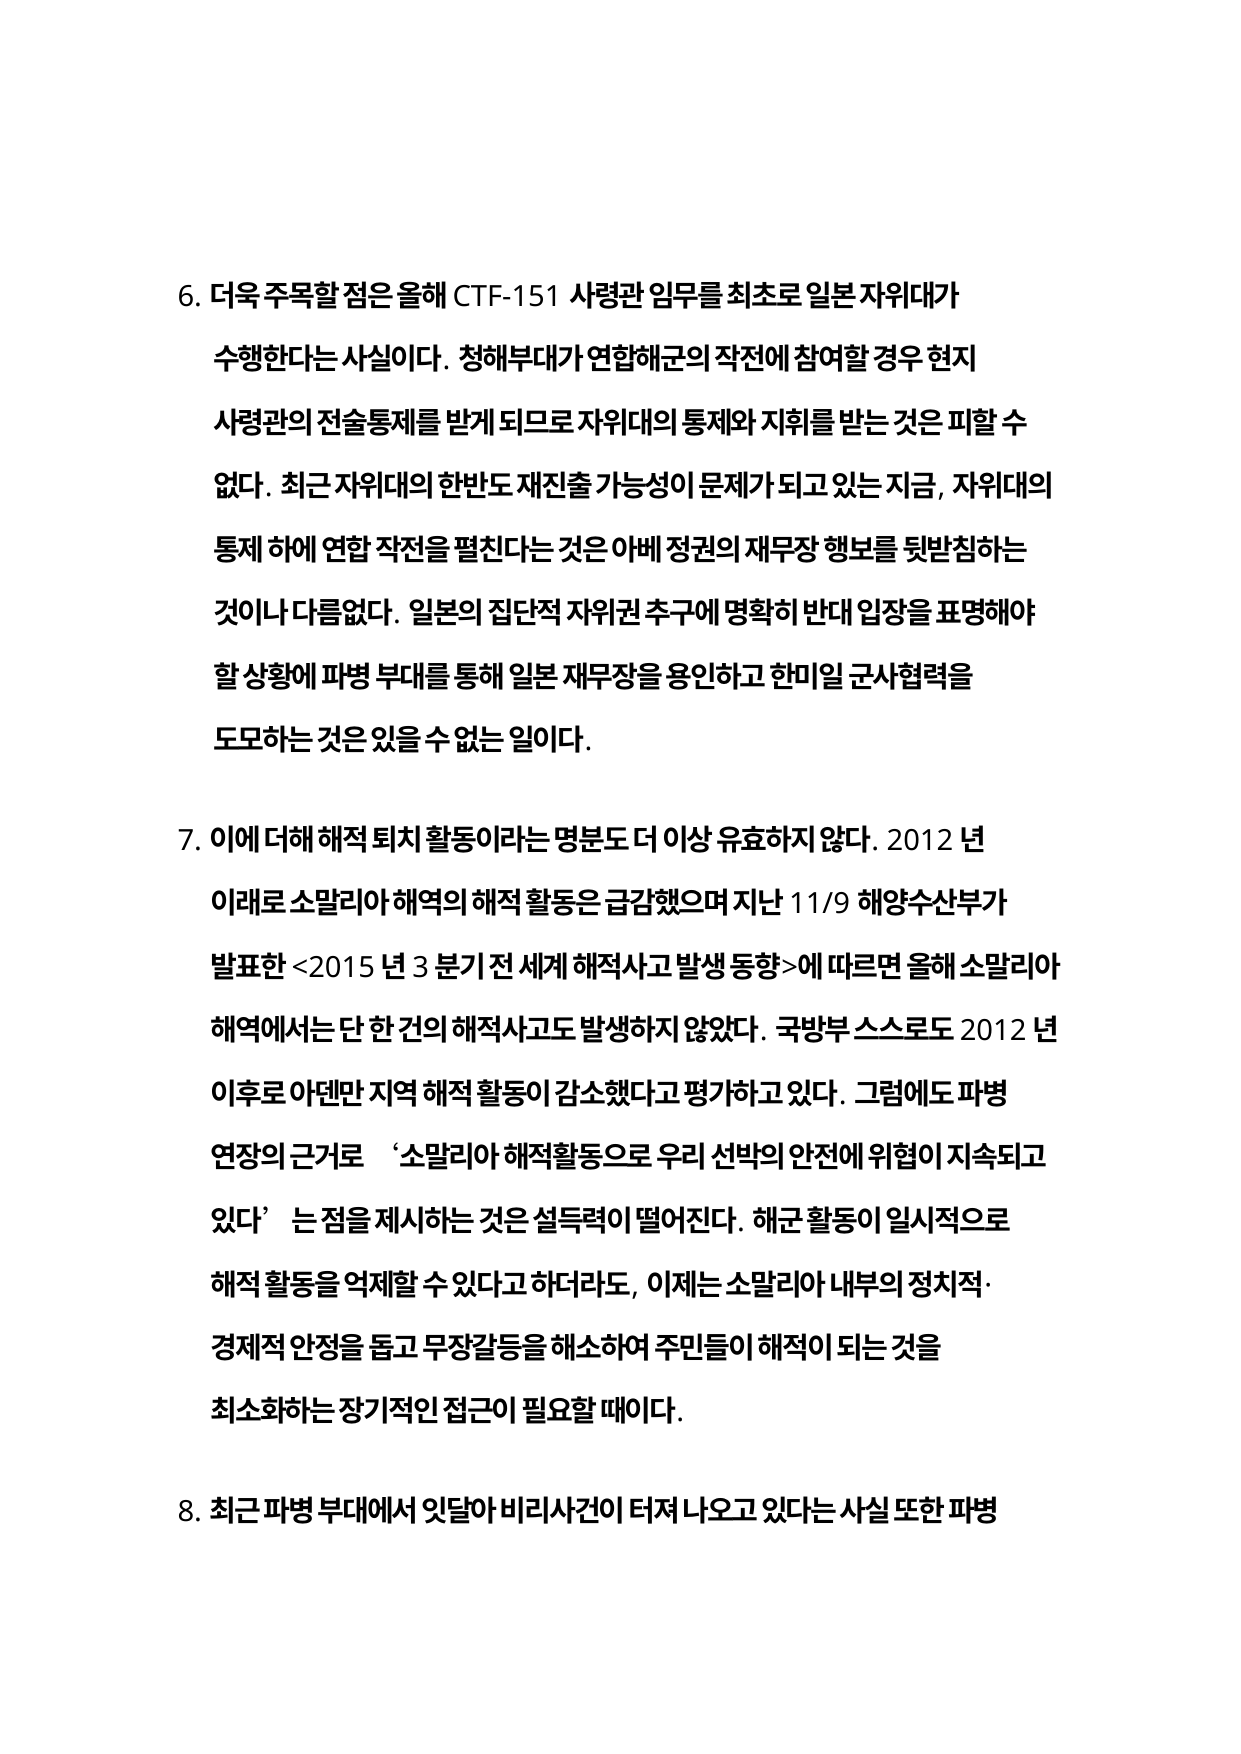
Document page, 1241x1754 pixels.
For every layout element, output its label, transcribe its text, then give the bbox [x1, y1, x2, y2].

text 7. 이에 더해 해적 퇴치 활동이라는 명분도 더 이상 유효하지 않다. 2012년 이래로 소말리아 해역의 해적 활동은 급감했으며 지난 11/9 해양수산부가 발표한 <2015년 3분기 전 세계 해적사고 발생 동향>에 따르면 올해 소말리아 해역에서는 단 한 건의 해적사고도 발생하지 않았다. 국방부 스스로도 2012년 이후로 아덴만 지역 해적 활동이 감소했다고 평가하고 있다. 그럼에도 파병 연장의 근거로 ‘소말리아 해적활동으로 우리 선박의 안전에 위협이 지속되고 있다’는 점을 제시하는 것은 설득력이 떨어진다. 해군 활동이 일시적으로 해적 활동을 억제할 수 있다고 하더라도, 이제는 소말리아 내부의 정치적·경제적 안정을 돕고 무장갈등을 해소하여 주민들이 해적이 되는 것을 최소화하는 장기적인 접근이 필요할 때이다. [177, 816, 1063, 1430]
text 8. 최근 파병 부대에서 잇달아 비리사건이 터져 나오고 있다는 사실 또한 파병 [177, 1488, 1063, 1530]
text 6. 더욱 주목할 점은 올해 CTF-151 사령관 임무를 최초로 일본 자위대가 수행한다는 사실이다. 청해부대가 연합해군의 작전에 참여할 경우 현지 사령관의 전술통제를 받게 되므로 자위대의 통제와 지휘를 받는 것은 피할 수 없다. 최근 자위대의 한반도 재진출 가능성이 문제가 되고 있는 지금, 자위대의 통제 하에 연합 작전을 펼친다는 것은 아베 정권의 재무장 행보를 뒷받침하는 것이나 다름없다. 일본의 집단적 자위권 추구에 명확히 반대 입장을 표명해야 할 상황에 파병 부대를 통해 일본 재무장을 용인하고 한미일 군사협력을 도모하는 것은 있을 수 없는 일이다. [177, 272, 1063, 759]
